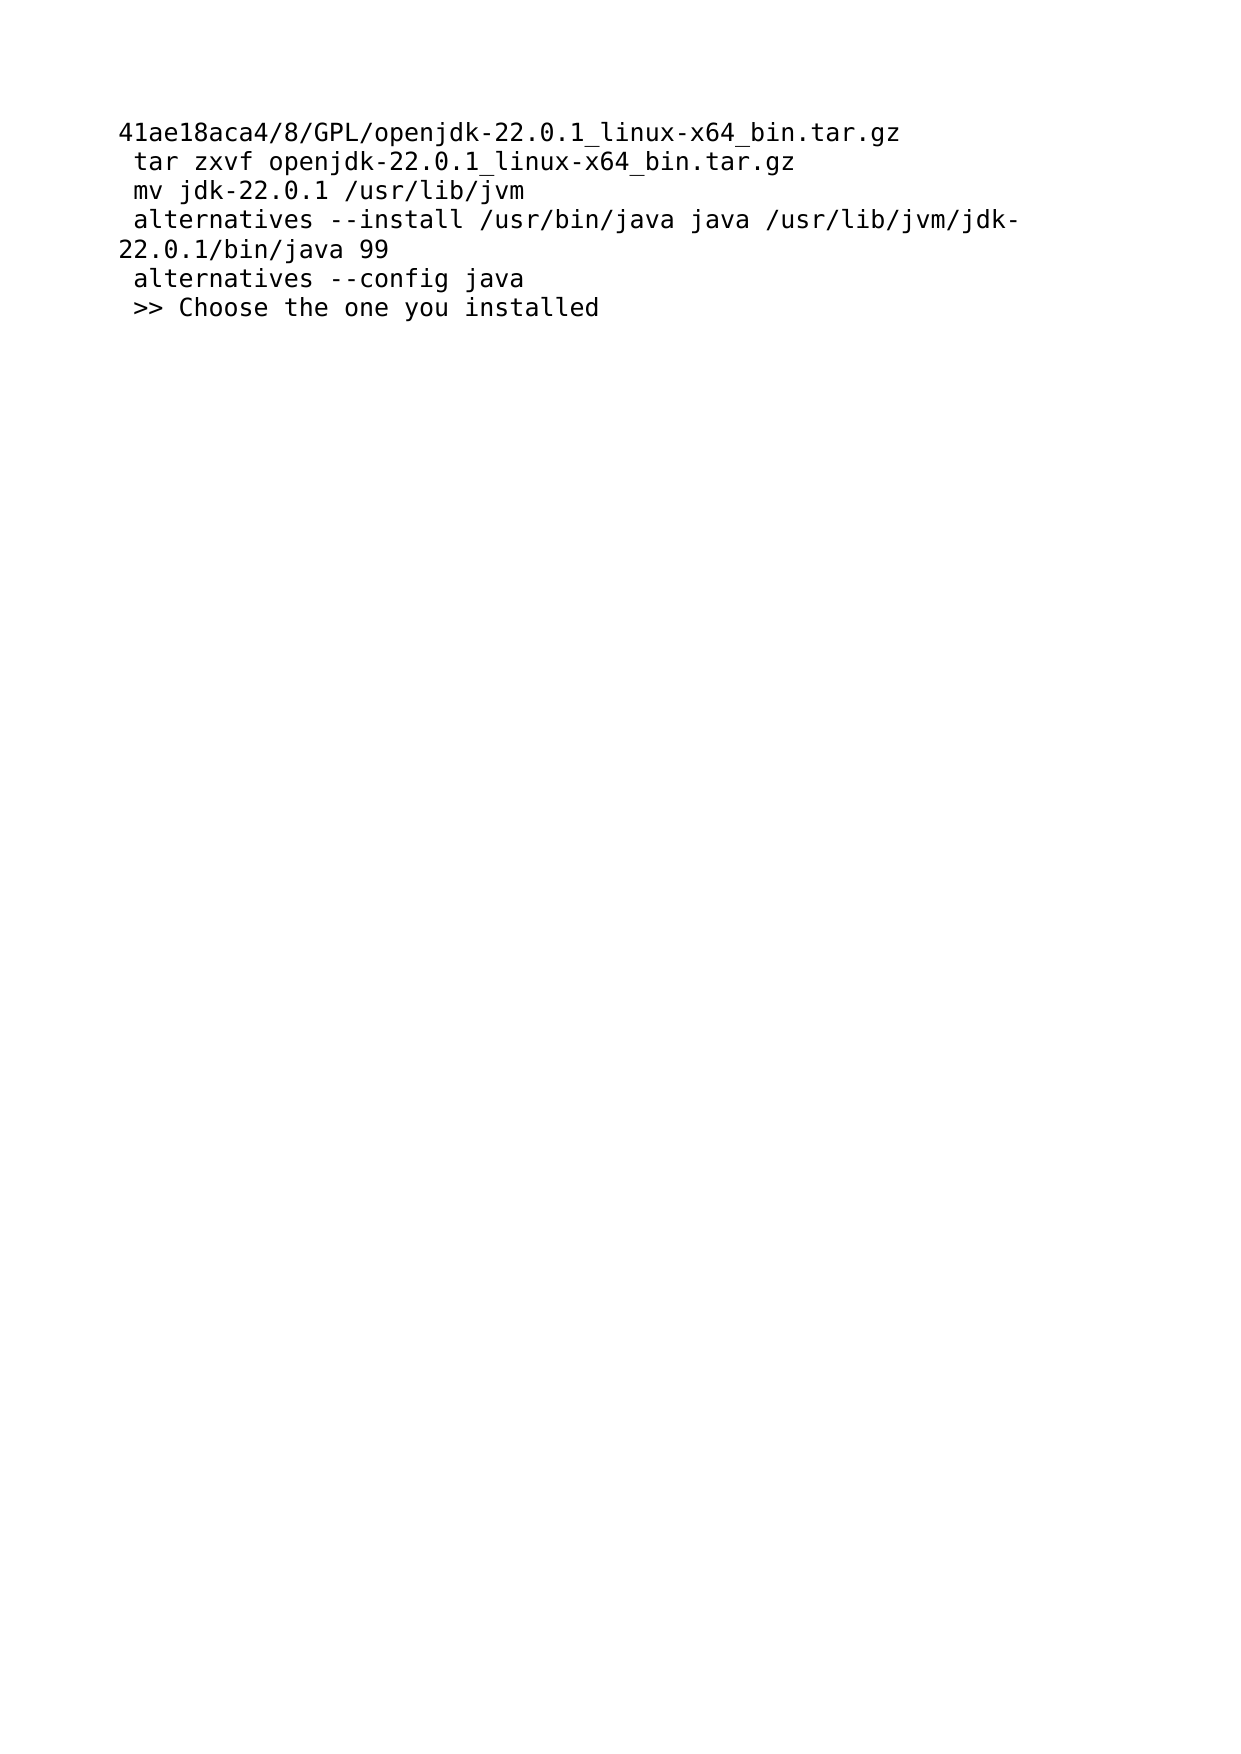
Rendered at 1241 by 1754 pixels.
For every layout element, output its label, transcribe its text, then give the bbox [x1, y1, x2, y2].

text 41ae18aca4/8/GPL/openjdk-22.0.1_linux-x64_bin.tar.gz tar zxvf openjdk-22.0.1_linux-x64_bin.tar.gz mv jdk-22.0.1 /usr/lib/jvm alternatives --install /usr/bin/java java /usr/lib/jvm/jdk-22.0.1/bin/java 99 alternatives --config java >> Choose the one you installed [118, 118, 1122, 351]
